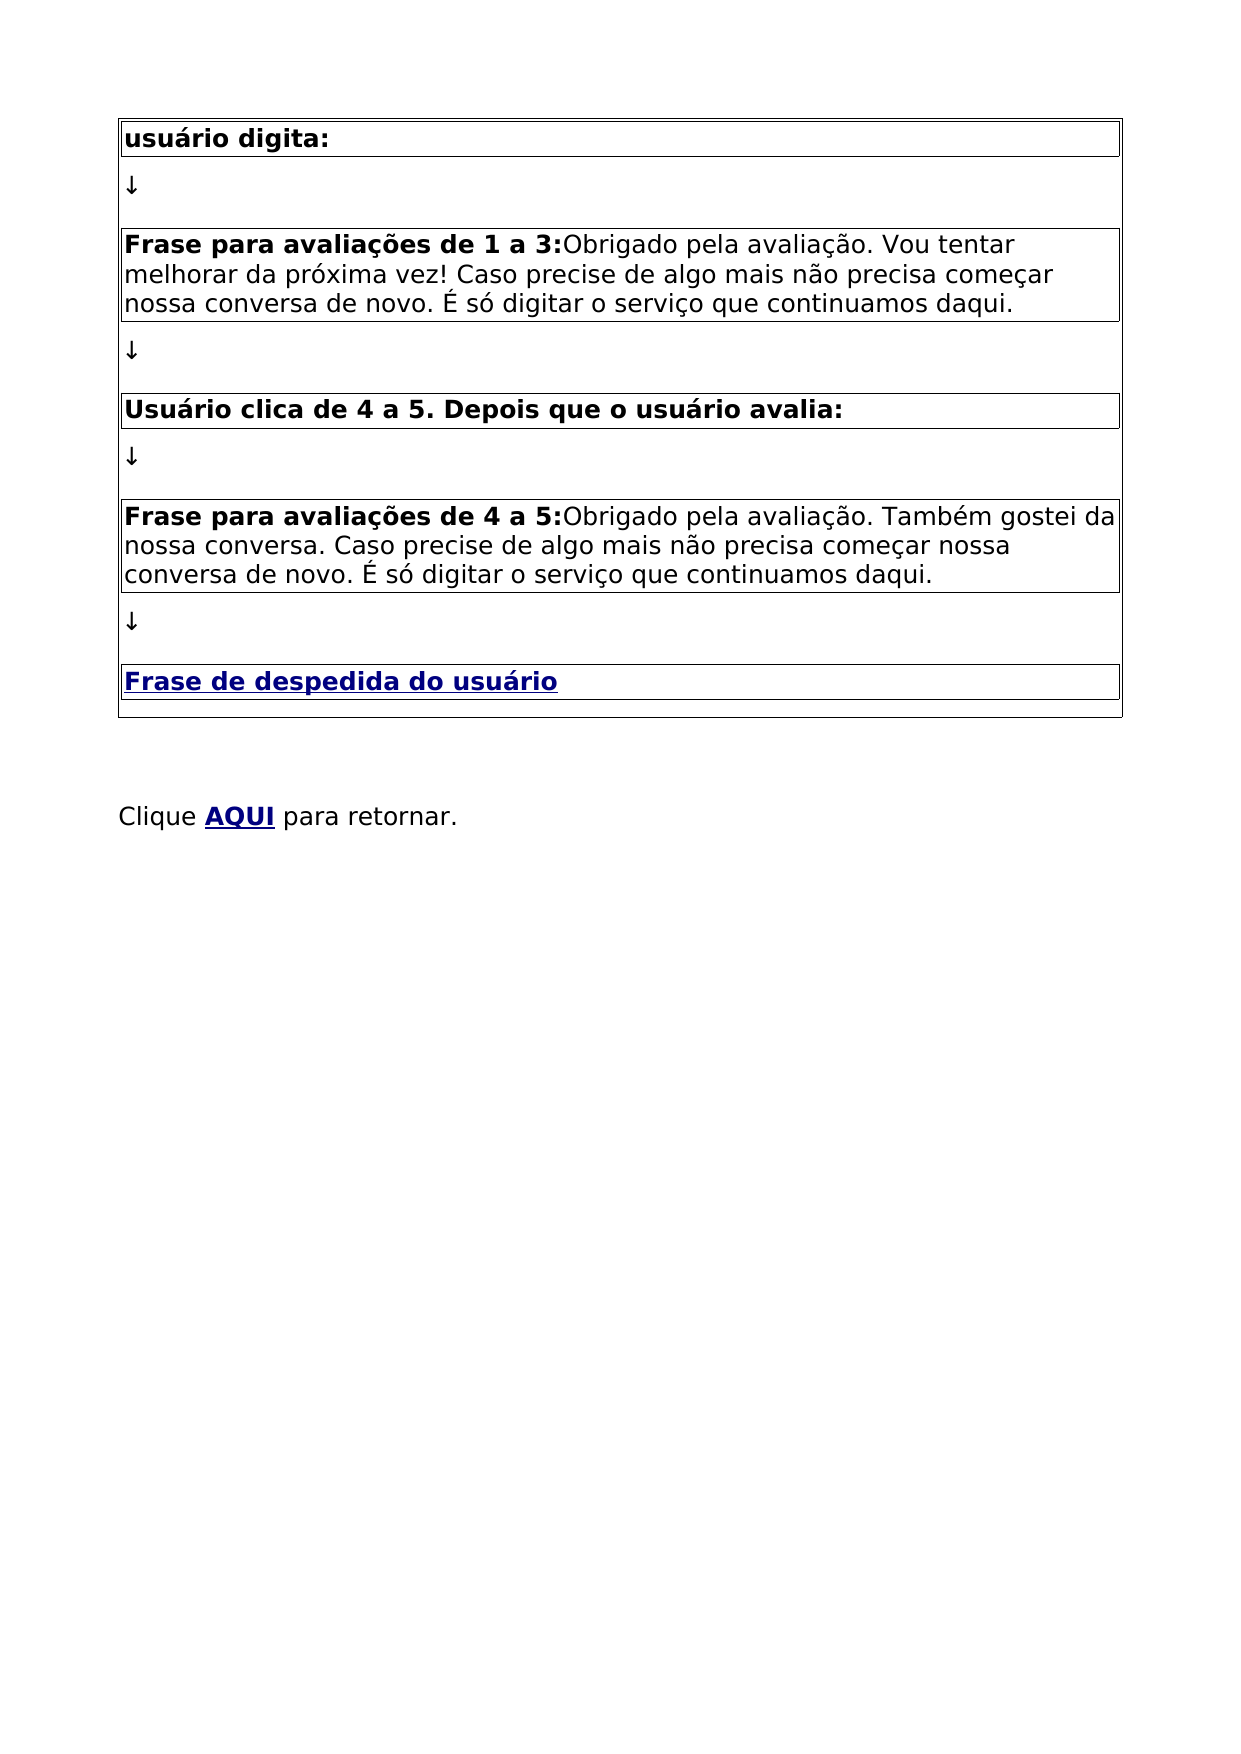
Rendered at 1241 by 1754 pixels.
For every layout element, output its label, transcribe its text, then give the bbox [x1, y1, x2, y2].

text Clique AQUI para retornar. [118, 802, 1122, 831]
table_header usuário digita: [122, 122, 1119, 156]
table_header Frase de despedida do usuário [122, 665, 1119, 699]
table_header ↓ ↓ ↓ ↓ [119, 119, 1122, 717]
table_header Frase para avaliações de 1 a 3:Obrigado pela avaliação. Vou tentar melhorar da próxima vez! Caso precise de algo mais não precisa começar nossa conversa de novo. É só digitar o serviço que continuamos daqui. [122, 229, 1119, 321]
table_header Usuário clica de 4 a 5. Depois que o usuário avalia: [122, 394, 1119, 427]
table_header Frase para avaliações de 4 a 5:Obrigado pela avaliação. Também gostei da nossa conversa. Caso precise de algo mais não precisa começar nossa conversa de novo. É só digitar o serviço que continuamos daqui. [122, 500, 1119, 592]
